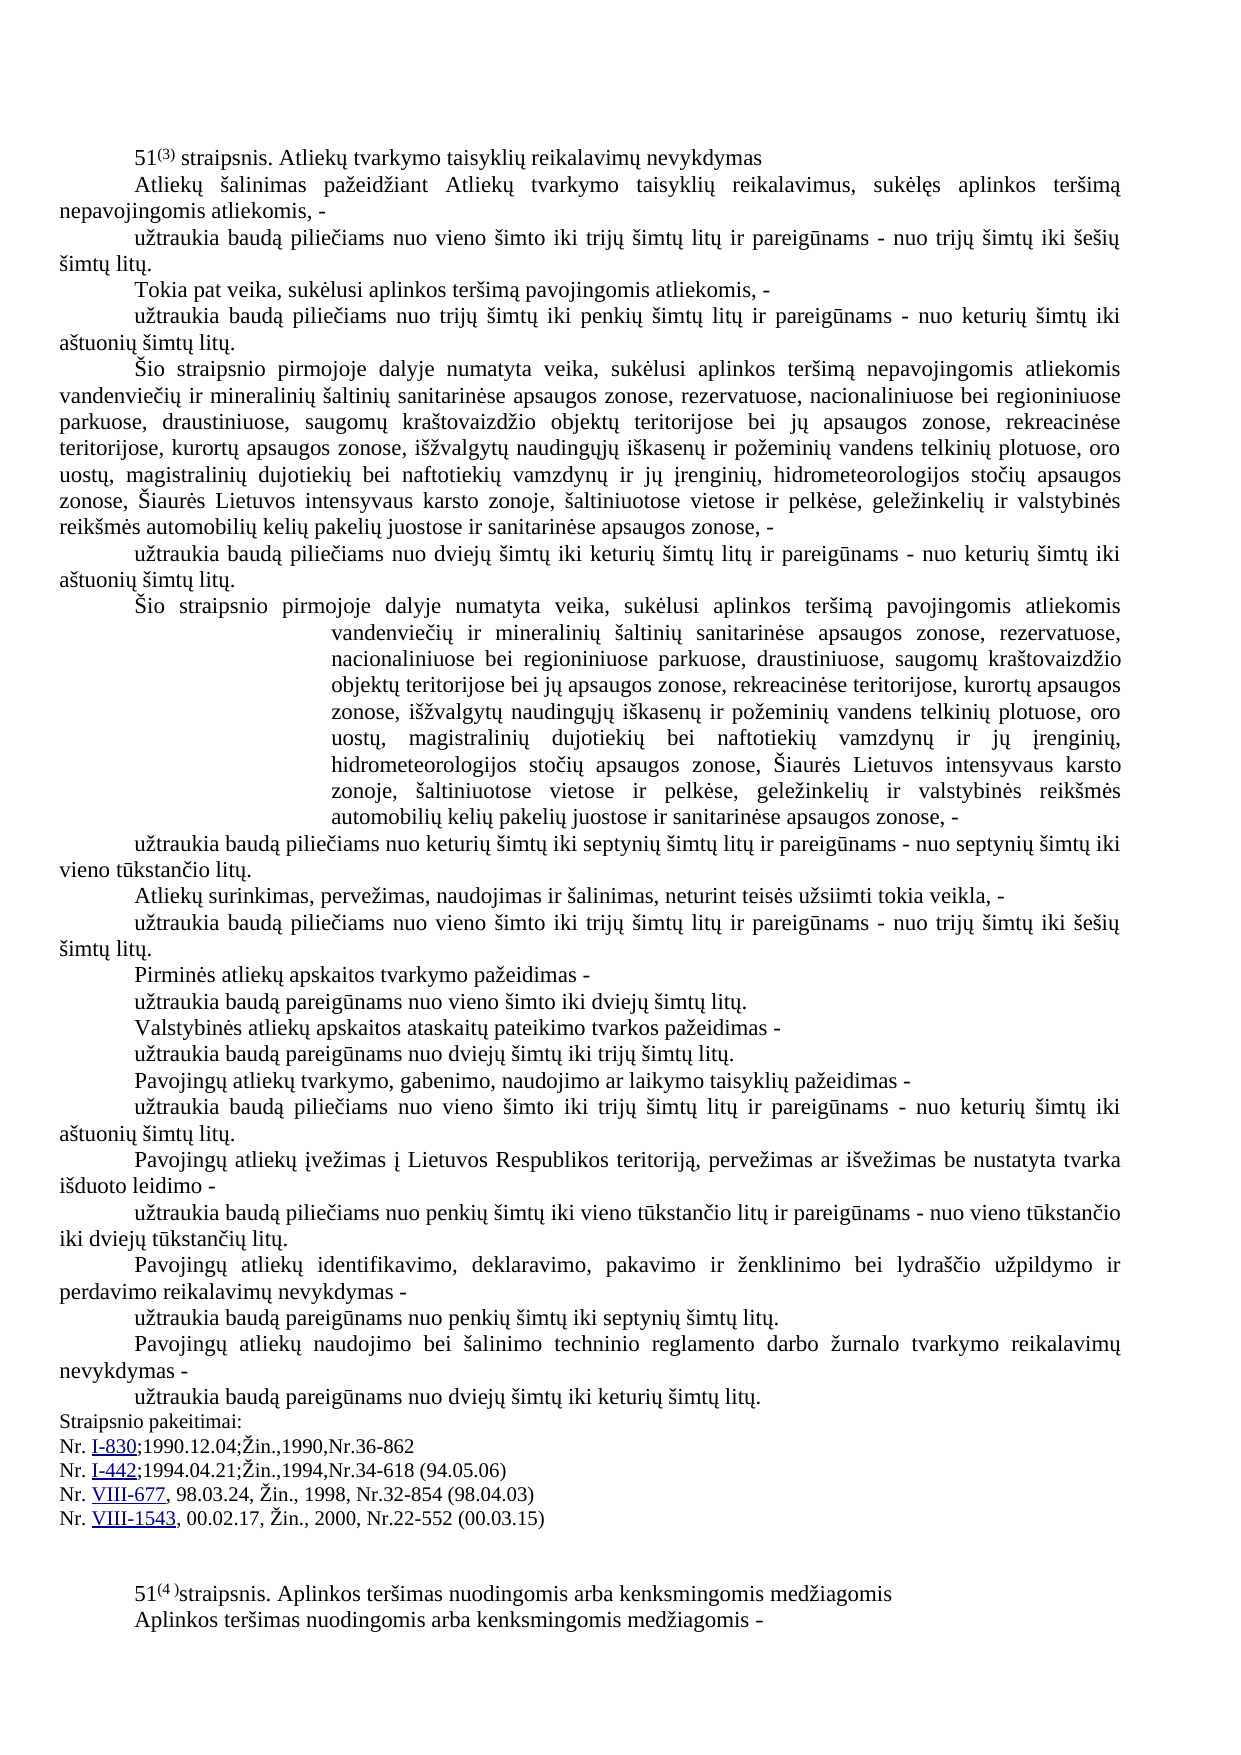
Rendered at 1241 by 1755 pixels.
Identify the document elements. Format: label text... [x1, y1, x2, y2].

text Šio straipsnio pirmojoje dalyje numatyta veika, sukėlusi aplinkos teršimą nepavojingomis atliekomis vandenviečių ir mineralinių šaltinių sanitarinėse apsaugos zonose, rezervatuose, nacionaliniuose bei regioniniuose parkuose, draustiniuose, saugomų kraštovaizdžio objektų teritorijose bei jų apsaugos zonose, rekreacinėse teritorijose, kurortų apsaugos zonose, išžvalgytų naudingųjų iškasenų ir požeminių vandens telkinių plotuose, oro uostų, magistralinių dujotiekių bei naftotiekių vamzdynų ir jų įrenginių, hidrometeorologijos stočių apsaugos zonose, Šiaurės Lietuvos intensyvaus karsto zonoje, šaltiniuotose vietose ir pelkėse, geležinkelių ir valstybinės reikšmės automobilių kelių pakelių juostose ir sanitarinėse apsaugos zonose, - [59, 355, 1122, 540]
text 51(3) straipsnis. Atliekų tvarkymo taisyklių reikalavimų nevykdymas [59, 144, 1122, 171]
text Pavojingų atliekų naudojimo bei šalinimo techninio reglamento darbo žurnalo tvarkymo reikalavimų nevykdymas - [59, 1330, 1122, 1383]
text Nr. VIII-677, 98.03.24, Žin., 1998, Nr.32-854 (98.04.03) [59, 1482, 1122, 1506]
text Šio straipsnio pirmojoje dalyje numatyta veika, sukėlusi aplinkos teršimą pavojingomis atliekomis vandenviečių ir mineralinių šaltinių sanitarinėse apsaugos zonose, rezervatuose, nacionaliniuose bei regioniniuose parkuose, draustiniuose, saugomų kraštovaizdžio objektų teritorijose bei jų apsaugos zonose, rekreacinėse teritorijose, kurortų apsaugos zonose, išžvalgytų naudingųjų iškasenų ir požeminių vandens telkinių plotuose, oro uostų, magistralinių dujotiekių bei naftotiekių vamzdynų ir jų įrenginių, hidrometeorologijos stočių apsaugos zonose, Šiaurės Lietuvos intensyvaus karsto zonoje, šaltiniuotose vietose ir pelkėse, geležinkelių ir valstybinės reikšmės automobilių kelių pakelių juostose ir sanitarinėse apsaugos zonose, - [134, 592, 1122, 830]
text Valstybinės atliekų apskaitos ataskaitų pateikimo tvarkos pažeidimas - [59, 1014, 1122, 1041]
text Atliekų surinkimas, pervežimas, naudojimas ir šalinimas, neturint teisės užsiimti tokia veikla, - [59, 882, 1122, 909]
text Pavojingų atliekų tvarkymo, gabenimo, naudojimo ar laikymo taisyklių pažeidimas - [59, 1067, 1122, 1093]
text Nr. I-442;1994.04.21;Žin.,1994,Nr.34-618 (94.05.06) [59, 1458, 1122, 1482]
text Pirminės atliekų apskaitos tvarkymo pažeidimas - [59, 961, 1122, 988]
text užtraukia baudą pareigūnams nuo dviejų šimtų iki trijų šimtų litų. [59, 1041, 1122, 1067]
text užtraukia baudą pareigūnams nuo penkių šimtų iki septynių šimtų litų. [59, 1304, 1122, 1330]
text užtraukia baudą piliečiams nuo vieno šimto iki trijų šimtų litų ir pareigūnams - nuo trijų šimtų iki šešių šimtų litų. [59, 909, 1122, 961]
text užtraukia baudą piliečiams nuo keturių šimtų iki septynių šimtų litų ir pareigūnams - nuo septynių šimtų iki vieno tūkstančio litų. [59, 830, 1122, 882]
text Atliekų šalinimas pažeidžiant Atliekų tvarkymo taisyklių reikalavimus, sukėlęs aplinkos teršimą nepavojingomis atliekomis, - [59, 171, 1122, 223]
text užtraukia baudą piliečiams nuo dviejų šimtų iki keturių šimtų litų ir pareigūnams - nuo keturių šimtų iki aštuonių šimtų litų. [59, 540, 1122, 592]
text užtraukia baudą pareigūnams nuo dviejų šimtų iki keturių šimtų litų. [59, 1383, 1122, 1409]
text Nr. I-830;1990.12.04;Žin.,1990,Nr.36-862 [59, 1433, 1122, 1458]
text užtraukia baudą pareigūnams nuo vieno šimto iki dviejų šimtų litų. [59, 988, 1122, 1014]
text Tokia pat veika, sukėlusi aplinkos teršimą pavojingomis atliekomis, - [59, 276, 1122, 303]
text užtraukia baudą piliečiams nuo vieno šimto iki trijų šimtų litų ir pareigūnams - nuo trijų šimtų iki šešių šimtų litų. [59, 223, 1122, 276]
text Straipsnio pakeitimai: [59, 1409, 1122, 1433]
text Aplinkos teršimas nuodingomis arba kenksmingomis medžiagomis - [59, 1607, 1122, 1633]
text užtraukia baudą piliečiams nuo vieno šimto iki trijų šimtų litų ir pareigūnams - nuo keturių šimtų iki aštuonių šimtų litų. [59, 1093, 1122, 1146]
text Pavojingų atliekų įvežimas į Lietuvos Respublikos teritoriją, pervežimas ar išvežimas be nustatyta tvarka išduoto leidimo - [59, 1146, 1122, 1199]
text Pavojingų atliekų identifikavimo, deklaravimo, pakavimo ir ženklinimo bei lydraščio užpildymo ir perdavimo reikalavimų nevykdymas - [59, 1251, 1122, 1304]
text užtraukia baudą piliečiams nuo penkių šimtų iki vieno tūkstančio litų ir pareigūnams - nuo vieno tūkstančio iki dviejų tūkstančių litų. [59, 1199, 1122, 1251]
text užtraukia baudą piliečiams nuo trijų šimtų iki penkių šimtų litų ir pareigūnams - nuo keturių šimtų iki aštuonių šimtų litų. [59, 303, 1122, 355]
text 51(4 )straipsnis. Aplinkos teršimas nuodingomis arba kenksmingomis medžiagomis [134, 1580, 1122, 1607]
text Nr. VIII-1543, 00.02.17, Žin., 2000, Nr.22-552 (00.03.15) [59, 1506, 1122, 1530]
